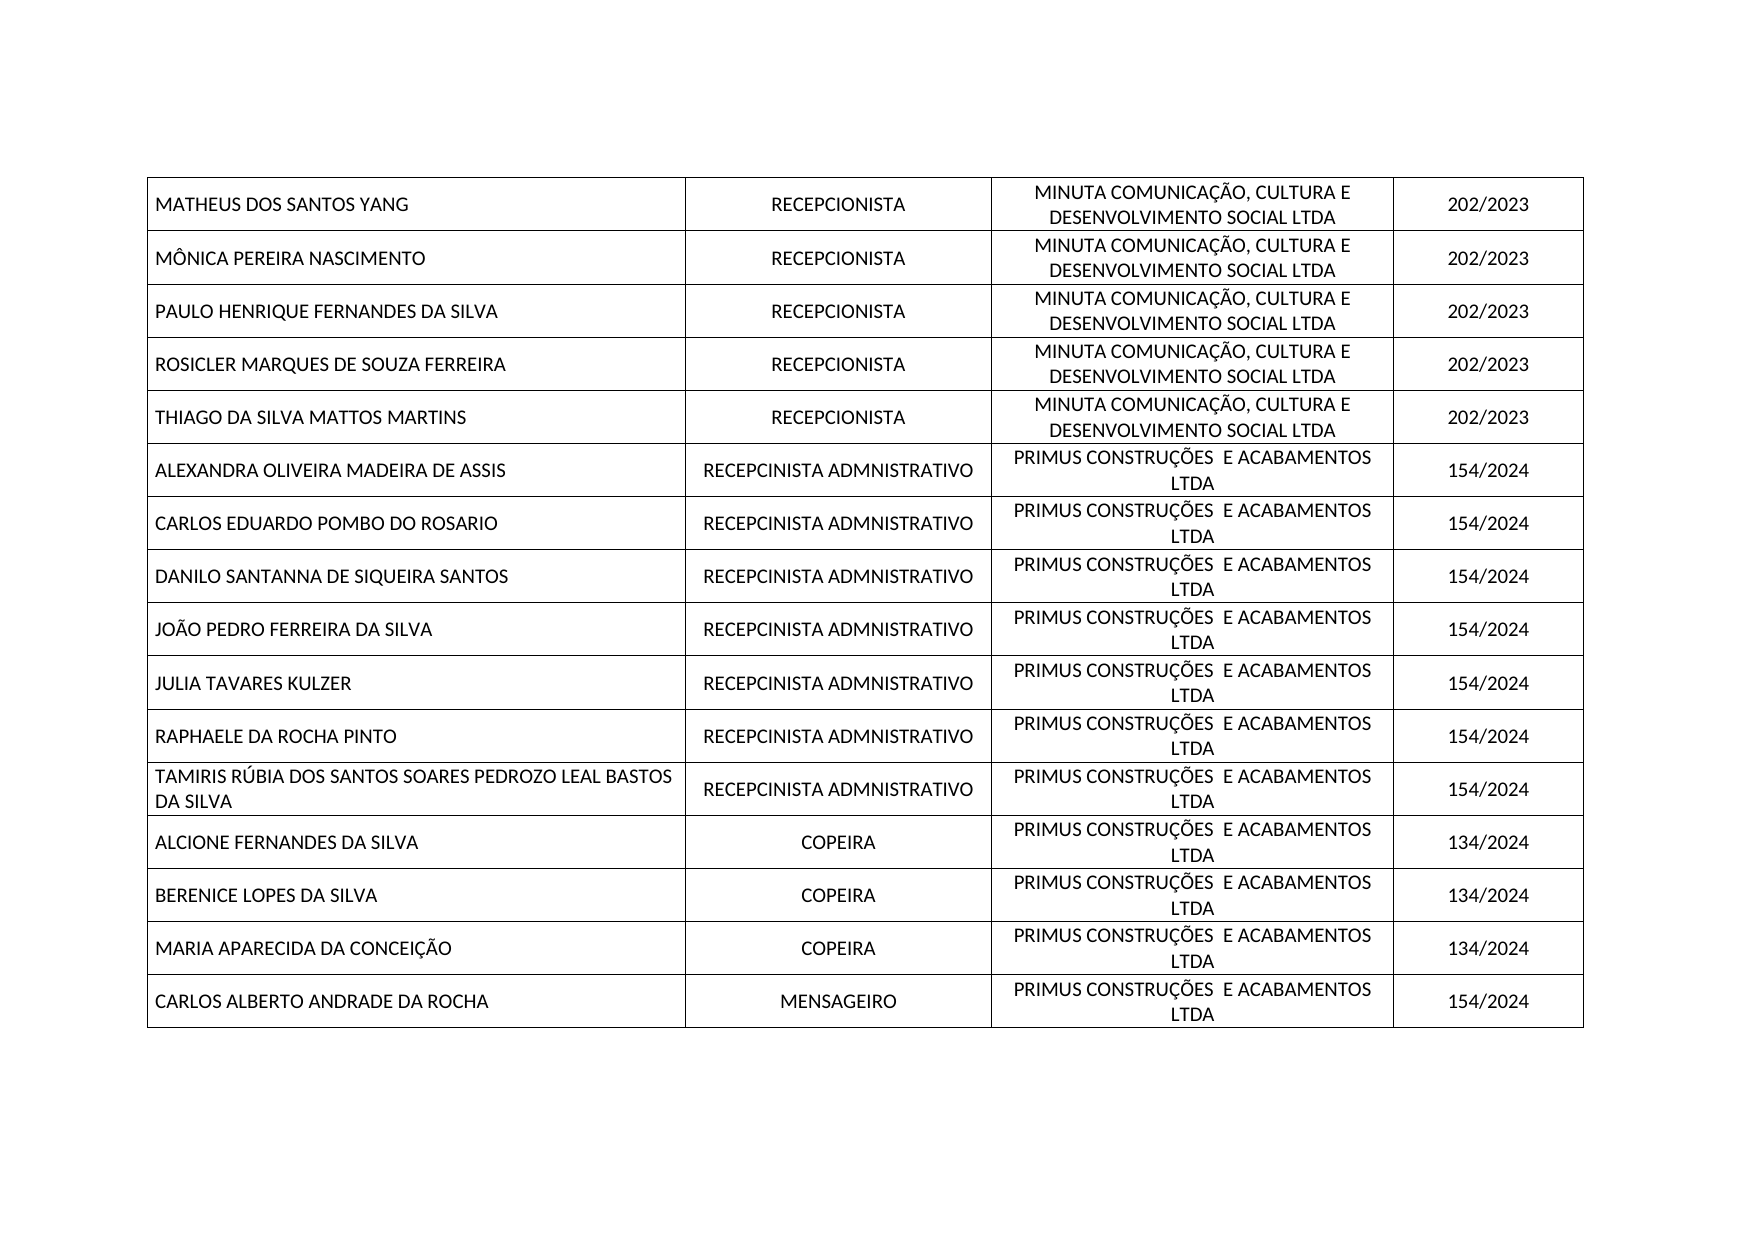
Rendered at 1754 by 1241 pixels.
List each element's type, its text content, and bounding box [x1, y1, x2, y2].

table_cell 134/2024 [1394, 869, 1583, 921]
table_cell 154/2024 [1394, 497, 1583, 549]
table_cell 154/2024 [1394, 550, 1583, 602]
table_cell MATHEUS DOS SANTOS YANG [148, 178, 685, 230]
table_cell ALCIONE FERNANDES DA SILVA [148, 816, 685, 868]
table_cell BERENICE LOPES DA SILVA [148, 869, 685, 921]
table_cell PRIMUS CONSTRUÇÕES E ACABAMENTOS LTDA [992, 603, 1393, 655]
table_cell PRIMUS CONSTRUÇÕES E ACABAMENTOS LTDA [992, 656, 1393, 708]
table_cell PRIMUS CONSTRUÇÕES E ACABAMENTOS LTDA [992, 975, 1393, 1027]
table_cell RECEPCINISTA ADMNISTRATIVO [686, 710, 991, 762]
table_cell PRIMUS CONSTRUÇÕES E ACABAMENTOS LTDA [992, 444, 1393, 496]
table_cell RECEPCINISTA ADMNISTRATIVO [686, 444, 991, 496]
table_cell TAMIRIS RÚBIA DOS SANTOS SOARES PEDROZO LEAL BASTOS DA SILVA [148, 763, 685, 815]
table_cell PRIMUS CONSTRUÇÕES E ACABAMENTOS LTDA [992, 869, 1393, 921]
table_cell PAULO HENRIQUE FERNANDES DA SILVA [148, 285, 685, 337]
table_cell COPEIRA [686, 816, 991, 868]
table_cell 202/2023 [1394, 391, 1583, 443]
table_cell MINUTA COMUNICAÇÃO, CULTURA E DESENVOLVIMENTO SOCIAL LTDA [992, 178, 1393, 230]
table_cell RECEPCINISTA ADMNISTRATIVO [686, 763, 991, 815]
table_cell MARIA APARECIDA DA CONCEIÇÃO [148, 922, 685, 974]
table_cell THIAGO DA SILVA MATTOS MARTINS [148, 391, 685, 443]
table_cell PRIMUS CONSTRUÇÕES E ACABAMENTOS LTDA [992, 497, 1393, 549]
table_cell DANILO SANTANNA DE SIQUEIRA SANTOS [148, 550, 685, 602]
table_cell JULIA TAVARES KULZER [148, 656, 685, 708]
table_cell COPEIRA [686, 922, 991, 974]
table_cell 202/2023 [1394, 178, 1583, 230]
table_cell RECEPCIONISTA [686, 391, 991, 443]
table_cell 154/2024 [1394, 763, 1583, 815]
table_cell MINUTA COMUNICAÇÃO, CULTURA E DESENVOLVIMENTO SOCIAL LTDA [992, 391, 1393, 443]
table_cell ROSICLER MARQUES DE SOUZA FERREIRA [148, 338, 685, 390]
table_cell CARLOS ALBERTO ANDRADE DA ROCHA [148, 975, 685, 1027]
table_cell MENSAGEIRO [686, 975, 991, 1027]
table_cell 154/2024 [1394, 710, 1583, 762]
table_cell RECEPCIONISTA [686, 285, 991, 337]
table_cell RECEPCIONISTA [686, 178, 991, 230]
table_cell PRIMUS CONSTRUÇÕES E ACABAMENTOS LTDA [992, 922, 1393, 974]
table_cell 202/2023 [1394, 231, 1583, 283]
table_cell RECEPCINISTA ADMNISTRATIVO [686, 497, 991, 549]
table_cell 154/2024 [1394, 975, 1583, 1027]
table_cell 154/2024 [1394, 656, 1583, 708]
table_cell PRIMUS CONSTRUÇÕES E ACABAMENTOS LTDA [992, 550, 1393, 602]
table_cell MÔNICA PEREIRA NASCIMENTO [148, 231, 685, 283]
table_cell RECEPCINISTA ADMNISTRATIVO [686, 656, 991, 708]
table_cell MINUTA COMUNICAÇÃO, CULTURA E DESENVOLVIMENTO SOCIAL LTDA [992, 285, 1393, 337]
table_cell COPEIRA [686, 869, 991, 921]
table_cell CARLOS EDUARDO POMBO DO ROSARIO [148, 497, 685, 549]
table_cell 154/2024 [1394, 603, 1583, 655]
table_cell PRIMUS CONSTRUÇÕES E ACABAMENTOS LTDA [992, 816, 1393, 868]
table_cell MINUTA COMUNICAÇÃO, CULTURA E DESENVOLVIMENTO SOCIAL LTDA [992, 338, 1393, 390]
table_cell PRIMUS CONSTRUÇÕES E ACABAMENTOS LTDA [992, 763, 1393, 815]
table_cell 134/2024 [1394, 816, 1583, 868]
table_cell ALEXANDRA OLIVEIRA MADEIRA DE ASSIS [148, 444, 685, 496]
table_cell MINUTA COMUNICAÇÃO, CULTURA E DESENVOLVIMENTO SOCIAL LTDA [992, 231, 1393, 283]
table_cell 134/2024 [1394, 922, 1583, 974]
table_cell RECEPCINISTA ADMNISTRATIVO [686, 603, 991, 655]
table_cell RECEPCIONISTA [686, 231, 991, 283]
table_cell PRIMUS CONSTRUÇÕES E ACABAMENTOS LTDA [992, 710, 1393, 762]
table_cell 202/2023 [1394, 285, 1583, 337]
table_cell 154/2024 [1394, 444, 1583, 496]
table_cell JOÃO PEDRO FERREIRA DA SILVA [148, 603, 685, 655]
table_cell 202/2023 [1394, 338, 1583, 390]
table_cell RECEPCINISTA ADMNISTRATIVO [686, 550, 991, 602]
table_cell RECEPCIONISTA [686, 338, 991, 390]
table_cell RAPHAELE DA ROCHA PINTO [148, 710, 685, 762]
